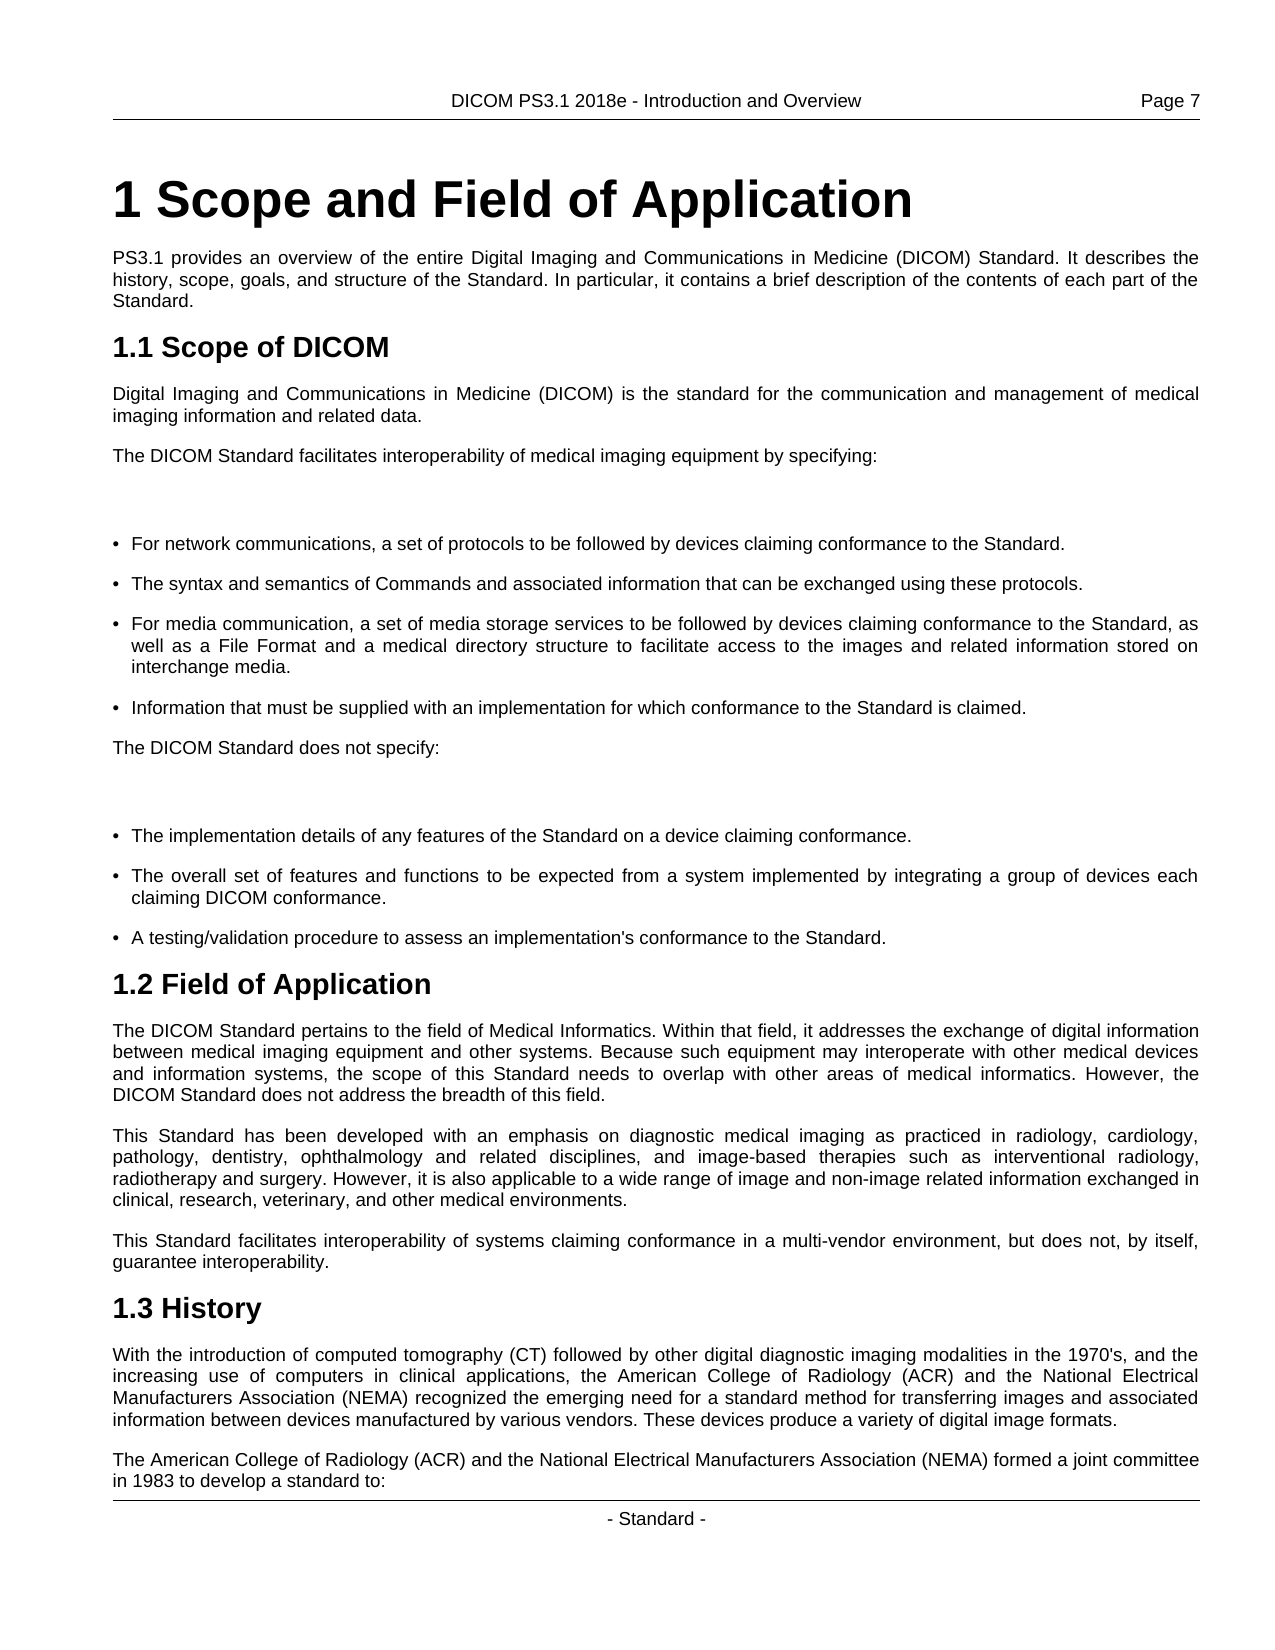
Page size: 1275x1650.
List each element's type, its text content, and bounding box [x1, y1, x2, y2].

list A testing/validation procedure to assess an implementation's conformance to the Standard. [112, 927, 1200, 948]
text With the introduction of computed tomography (CT) followed by other digital diagnostic imaging modalities in the 1970's, and the increasing use of computers in clinical applications, the American College of Radiology (ACR) and the National Electrical Manufacturers Association (NEMA) recognized the emerging need for a standard method for transferring images and associated information between devices manufactured by various vendors. These devices produce a variety of digital image formats. [112, 1344, 1200, 1430]
text PS3.1 provides an overview of the entire Digital Imaging and Communications in Medicine (DICOM) Standard. It describes the history, scope, goals, and structure of the Standard. In particular, it contains a brief description of the contents of each part of the Standard. [112, 247, 1200, 312]
text The DICOM Standard pertains to the field of Medical Informatics. Within that field, it addresses the exchange of digital information between medical imaging equipment and other systems. Because such equipment may interoperate with other medical devices and information systems, the scope of this Standard needs to overlap with other areas of medical informatics. However, the DICOM Standard does not address the breadth of this field. [112, 1019, 1200, 1106]
text Digital Imaging and Communications in Medicine (DICOM) is the standard for the communication and management of medical imaging information and related data. [112, 383, 1200, 426]
list For media communication, a set of media storage services to be followed by devices claiming conformance to the Standard, as well as a File Format and a medical directory structure to facilitate access to the images and related information stored on interchange media. [112, 613, 1200, 678]
text This Standard facilitates interoperability of systems claiming conformance in a multi-vendor environment, but does not, by itself, guarantee interoperability. [112, 1229, 1200, 1273]
text 1.3 History [112, 1291, 1200, 1325]
text The DICOM Standard does not specify: [112, 737, 1200, 758]
text The DICOM Standard facilitates interoperability of medical imaging equipment by specifying: [112, 445, 1200, 466]
list For network communications, a set of protocols to be followed by devices claiming conformance to the Standard. [112, 532, 1200, 554]
text 1.1 Scope of DICOM [112, 331, 1200, 364]
list The overall set of features and functions to be expected from a system implemented by integrating a group of devices each claiming DICOM conformance. [112, 865, 1200, 908]
list Information that must be supplied with an implementation for which conformance to the Standard is claimed. [112, 697, 1200, 718]
list The syntax and semantics of Commands and associated information that can be exchanged using these protocols. [112, 573, 1200, 594]
text 1.2 Field of Application [112, 967, 1200, 1001]
text This Standard has been developed with an emphasis on diagnostic medical imaging as practiced in radiology, cardiology, pathology, dentistry, ophthalmology and related disciplines, and image-based therapies such as interventional radiology, radiotherapy and surgery. However, it is also applicable to a wide range of image and non-image related information exchanged in clinical, research, veterinary, and other medical environments. [112, 1124, 1200, 1211]
text 1 Scope and Field of Application [112, 169, 1200, 228]
list The implementation details of any features of the Standard on a device claiming conformance. [112, 825, 1200, 846]
text The American College of Radiology (ACR) and the National Electrical Manufacturers Association (NEMA) formed a joint committee in 1983 to develop a standard to: [112, 1449, 1200, 1492]
